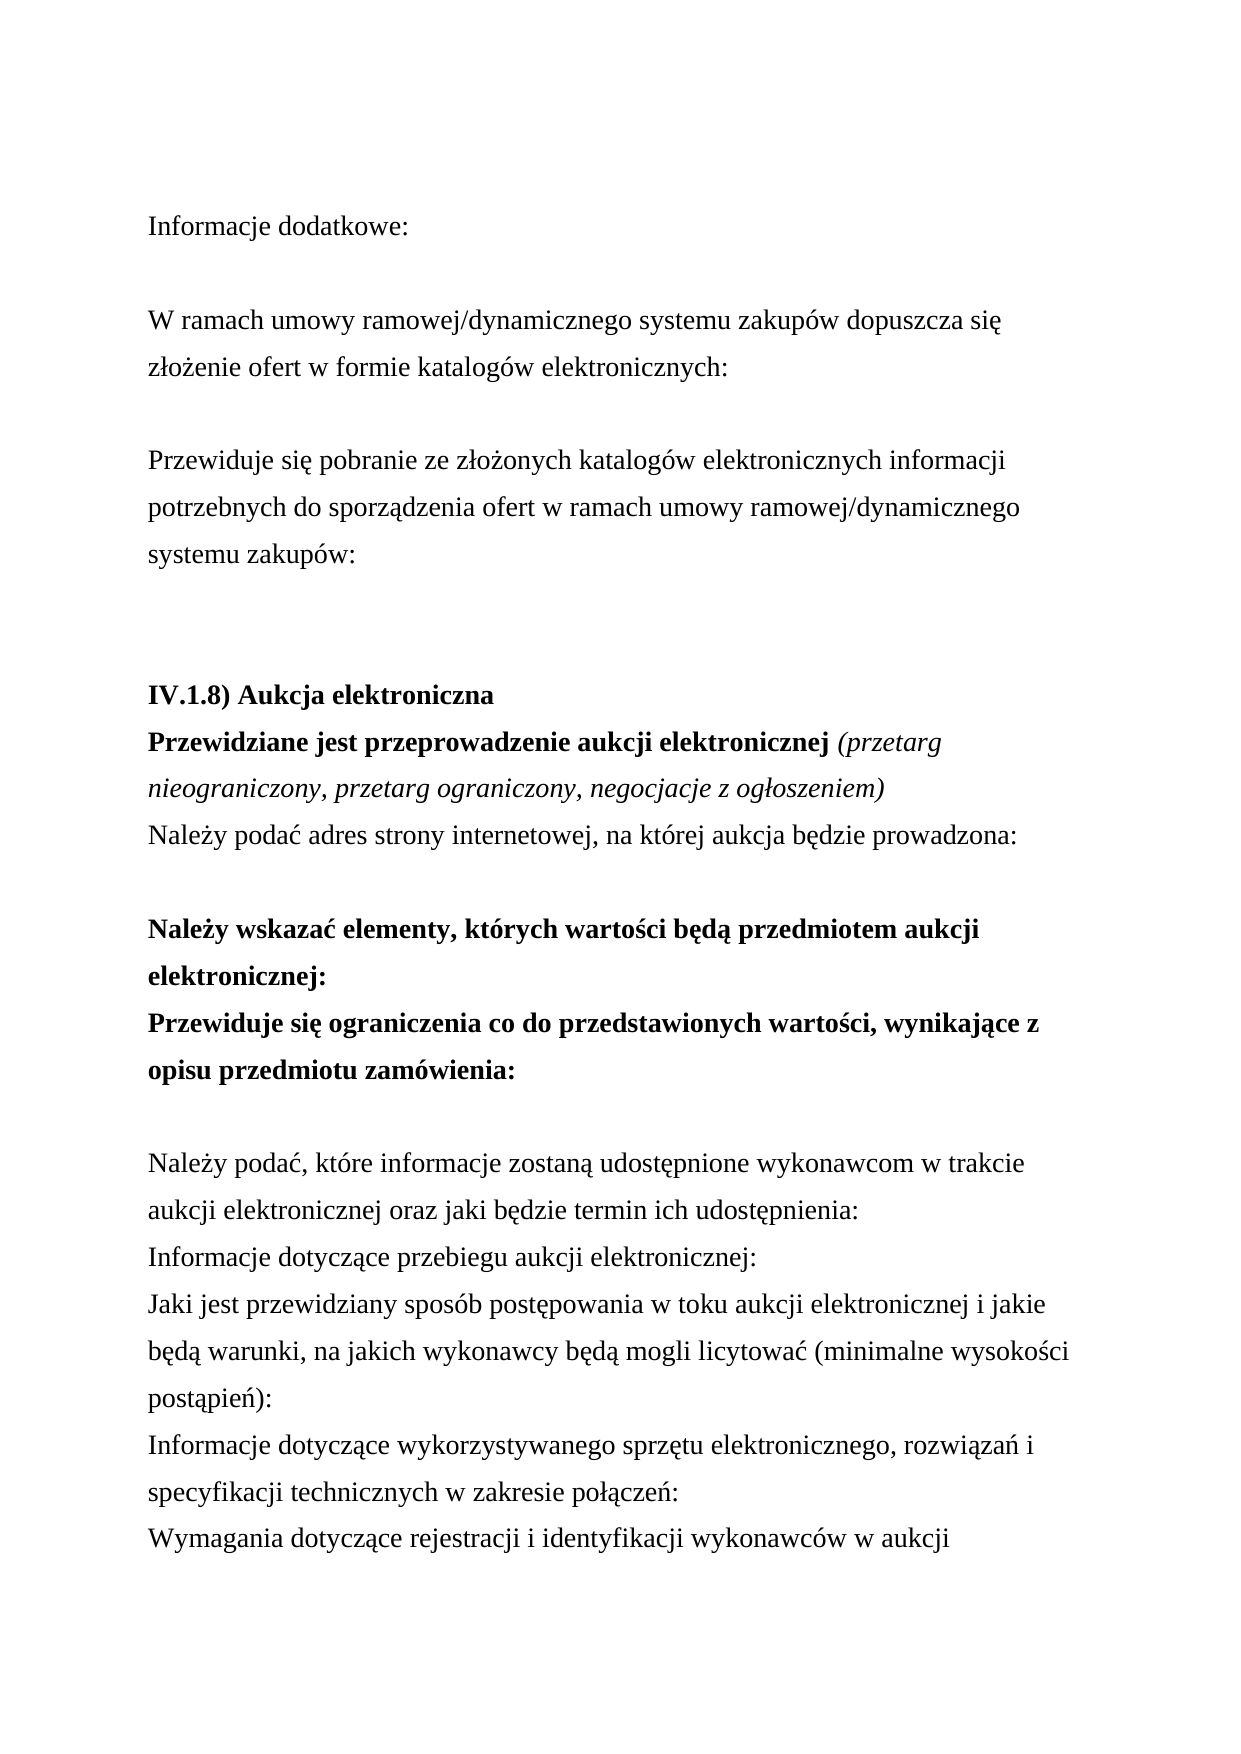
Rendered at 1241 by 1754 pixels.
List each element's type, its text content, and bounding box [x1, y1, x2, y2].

text IV.1.8) Aukcja elektroniczna Przewidziane jest przeprowadzenie aukcji elektronicznej (przetarg nieograniczony, przetarg ograniczony, negocjacje z ogłoszeniem) Należy podać adres strony internetowej, na której aukcja będzie prowadzona: Należy wskazać elementy, których wartości będą przedmiotem aukcji elektronicznej: Przewiduje się ograniczenia co do przedstawionych wartości, wynikające z opisu przedmiotu zamówienia: Należy podać, które informacje zostaną udostępnione wykonawcom w trakcie aukcji elektronicznej oraz jaki będzie termin ich udostępnienia: Informacje dotyczące przebiegu aukcji elektronicznej: Jaki jest przewidziany sposób postępowania w toku aukcji elektronicznej i jakie będą warunki, na jakich wykonawcy będą mogli licytować (minimalne wysokości postąpień): Informacje dotyczące wykorzystywanego sprzętu elektronicznego, rozwiązań i specyfikacji technicznych w zakresie połączeń: Wymagania dotyczące rejestracji i identyfikacji wykonawców w aukcji [148, 616, 1093, 1554]
text Informacje dodatkowe: W ramach umowy ramowej/dynamicznego systemu zakupów dopuszcza się złożenie ofert w formie katalogów elektronicznych: Przewiduje się pobranie ze złożonych katalogów elektronicznych informacji potrzebnych do sporządzenia ofert w ramach umowy ramowej/dynamicznego systemu zakupów: [148, 148, 1093, 616]
